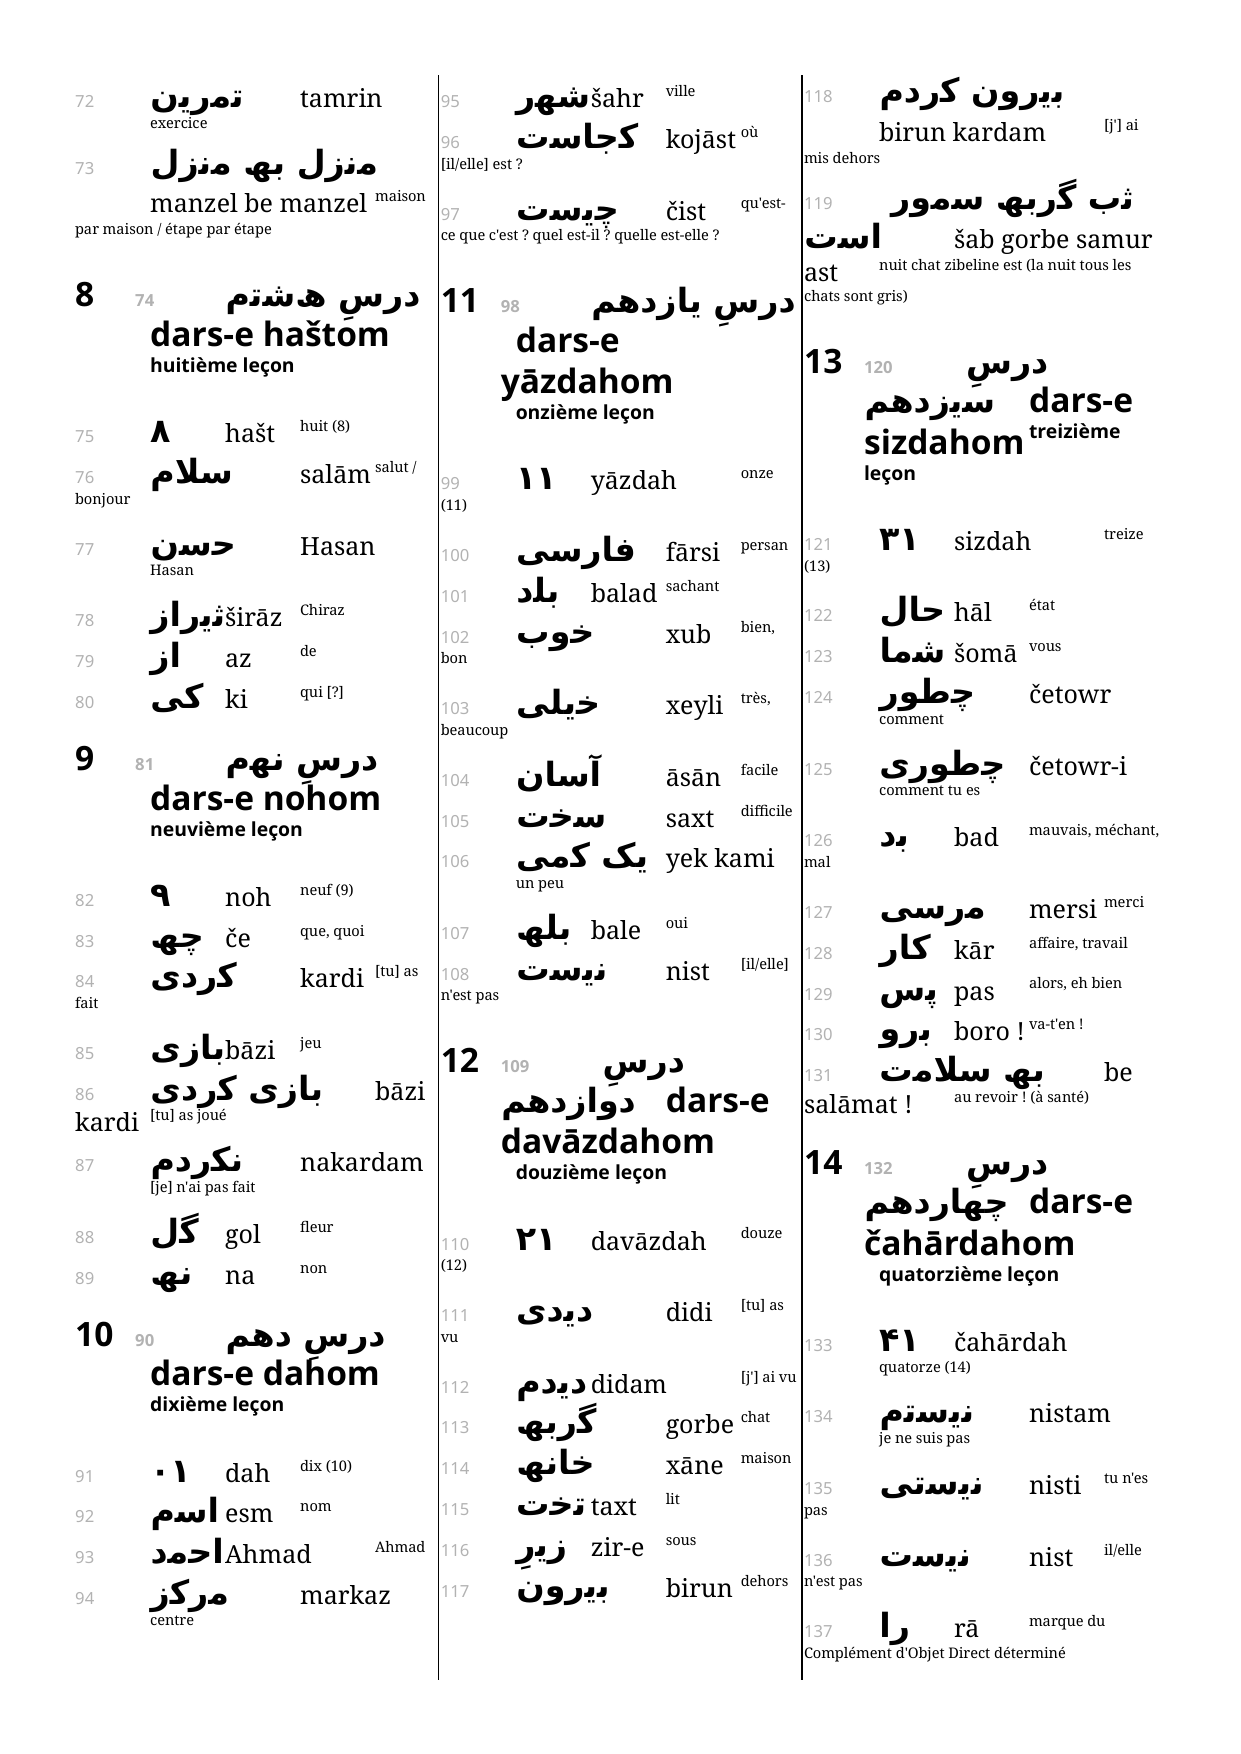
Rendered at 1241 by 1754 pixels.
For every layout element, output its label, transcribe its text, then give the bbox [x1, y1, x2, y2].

text 135 ﻧﯾﺳﺗﯽ nisti tu n'es pas [804, 1462, 1165, 1533]
text 134 ﻧﯾﺳﺗم nistam je ne suis pas [804, 1390, 1165, 1462]
text 89 ﻧﮫ na non [75, 1252, 436, 1292]
text 88 ﮔل gol fleur [75, 1211, 436, 1252]
text 86 ﺑﺎزی ﮐردی bāzi kardi [tu] as joué [75, 1068, 436, 1139]
text 124 ﭼطور četowr comment [804, 671, 1165, 742]
text 83 ﭼﮫ če que, quoi [75, 914, 436, 955]
text 130 ﺑرو boro ! va-t'en ! [804, 1008, 1165, 1049]
subtitle 11 98 درسِ ﯾﺎزدھم dars-e yāzdahom onzième leçon [441, 280, 799, 445]
text 119 ﺛب ﮔرﺑﮫ ﺳﻣور اﺳت šab gorbe samur ast nuit chat zibeline est (la nuit tous les chats sont gris) [804, 182, 1165, 319]
subtitle 10 90 درسِ دھم dars-e dahom dixième leçon [75, 1313, 436, 1437]
text 99 ۱۱ yāzdah onze (11) [441, 457, 799, 529]
text 129 ﭘس pas alors, eh bien [804, 967, 1165, 1008]
text 97 ﭼﯾﺳت čist qu'est-ce que c'est ? quel est-il ? quelle est-elle ? [441, 187, 799, 259]
text 95 ﺷﮭر šahr ville [441, 75, 799, 116]
text 137 را rā marque du Complément d'Objet Direct déterminé [804, 1605, 1165, 1677]
text 73 ﻣﻧزل ﺑﮫ ﻣﻧزل manzel be manzel maison par maison / étape par étape [75, 147, 436, 253]
text 105 ﺳﺧت saxt difficile [441, 794, 799, 835]
text 101 ﺑﻠد balad sachant [441, 569, 799, 610]
text 93 اﺣﻣد Ahmad Ahmad [75, 1531, 436, 1572]
text 104 آﺳﺎن āsān facile [441, 753, 799, 794]
text 118 ﺑﯾرون ﮐردم birun kardam [j'] ai mis dehors [804, 75, 1165, 182]
text 75 ۸ hašt huit (8) [75, 410, 436, 451]
subtitle 14 132 درسِ ﭼﮭﺎردھم dars-e čahārdahom quatorzième leçon [804, 1141, 1165, 1306]
text 85 ﺑﺎزی bāzi jeu [75, 1027, 436, 1068]
text 94 ﻣرﮐز markaz centre [75, 1572, 436, 1643]
text 133 ۴۱ čahārdah quatorze (14) [804, 1319, 1165, 1390]
text 100 ﻓﺎرﺳﯽ fārsi persan [441, 529, 799, 569]
text 116 زﯾرِ zir-e sous [441, 1524, 799, 1565]
text 125 ﭼطوری četowr-i comment tu es [804, 742, 1165, 814]
text 84 ﮐردی kardi [tu] as fait [75, 955, 436, 1027]
text 111 دﯾدی didi [tu] as vu [441, 1289, 799, 1361]
text 113 ﮔرﺑﮫ gorbe chat [441, 1401, 799, 1442]
text 103 ﺧﯾﻠﯽ xeyli très, beaucoup [441, 682, 799, 753]
subtitle 13 120 درسِ ﺳﯾزدھم dars-e sizdahom treizième leçon [804, 340, 1165, 505]
text 79 از az de [75, 635, 436, 676]
text 122 ﺣﺎل hāl état [804, 589, 1165, 630]
text 106 ﯾﮏ ﮐﻣﯽ yek kami un peu [441, 835, 799, 907]
text 80 ﮐﯽ ki qui [?] [75, 676, 436, 717]
text 96 ﮐﺟﺎﺳت kojāst où [il/elle] est ? [441, 116, 799, 187]
subtitle 12 109 درسِ دوازدھم dars-e davāzdahom douzième leçon [441, 1040, 799, 1205]
text 107 ﺑﻠﮫ bale oui [441, 907, 799, 948]
text 72 ﺗﻣرﯾن tamrin exercice [75, 75, 436, 147]
text 121 ۳۱ sizdah treize (13) [804, 518, 1165, 589]
text 114 ﺧﺎﻧﮫ xāne maison [441, 1442, 799, 1483]
text 123 ﺷﻣﺎ šomā vous [804, 630, 1165, 671]
subtitle 9 81 درسِ ﻧﮭم dars-e nohom neuvième leçon [75, 737, 436, 861]
text 136 ﻧﯾﺳت nist il/elle n'est pas [804, 1533, 1165, 1605]
text 82 ۹ noh neuf (9) [75, 873, 436, 914]
text 91 ۰۱ dah dix (10) [75, 1449, 436, 1490]
text 117 ﺑﯾرون birun dehors [441, 1565, 799, 1606]
text 127 ﻣرﺳﯽ mersi merci [804, 886, 1165, 926]
text 108 ﻧﯾﺳت nist [il/elle] n'est pas [441, 948, 799, 1019]
text 87 ﻧﮑردم nakardam [je] n'ai pas fait [75, 1139, 436, 1211]
text 92 اﺳم esm nom [75, 1490, 436, 1531]
text 76 ﺳﻼم salām salut / bonjour [75, 451, 436, 522]
text 78 ﺛﯾراز širāz Chiraz [75, 594, 436, 635]
text 77 ﺣﺳن Hasan Hasan [75, 522, 436, 594]
text 131 ﺑﮫ ﺳﻼﻣت be salāmat ! au revoir ! (à santé) [804, 1049, 1165, 1121]
text 102 ﺧوب xub bien, bon [441, 610, 799, 682]
subtitle 8 74 درسِ ھﺷﺗم dars-e haštom huitième leçon [75, 274, 436, 398]
text 110 ۲۱ davāzdah douze (12) [441, 1217, 799, 1289]
text 115 ﺗﺧت taxt lit [441, 1483, 799, 1524]
text 126 ﺑد bad mauvais, méchant, mal [804, 814, 1165, 886]
text 112 دﯾدم didam [j'] ai vu [441, 1361, 799, 1401]
text 128 ﮐﺎر kār affaire, travail [804, 926, 1165, 967]
